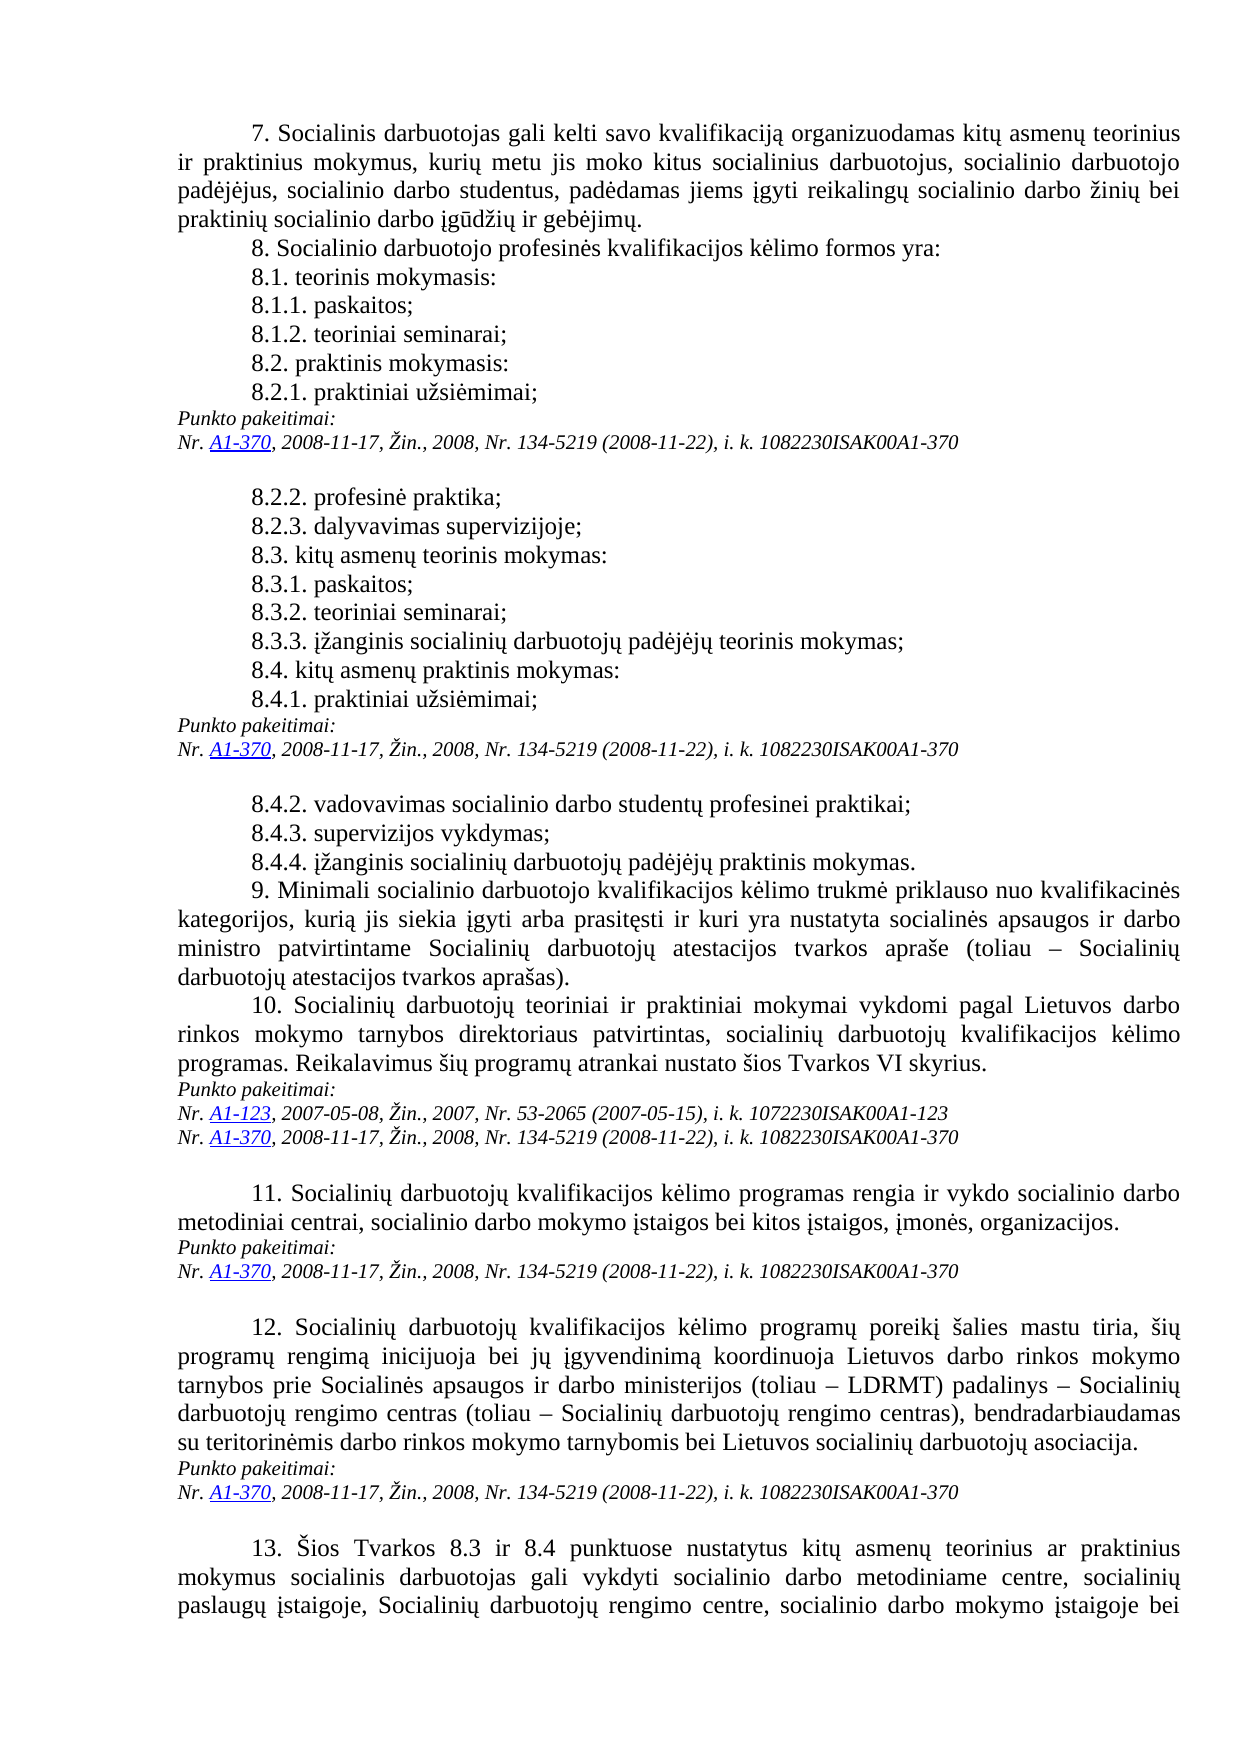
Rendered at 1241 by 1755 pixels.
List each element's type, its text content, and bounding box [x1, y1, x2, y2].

text Nr. A1-370, 2008-11-17, Žin., 2008, Nr. 134-5219 (2008-11-22), i. k. 1082230ISAK00A1-370 [177, 1259, 1181, 1283]
text 7. Socialinis darbuotojas gali kelti savo kvalifikaciją organizuodamas kitų asmenų teorinius ir praktinius mokymus, kurių metu jis moko kitus socialinius darbuotojus, socialinio darbuotojo padėjėjus, socialinio darbo studentus, padėdamas jiems įgyti reikalingų socialinio darbo žinių bei praktinių socialinio darbo įgūdžių ir gebėjimų. [177, 118, 1181, 233]
text 10. Socialinių darbuotojų teoriniai ir praktiniai mokymai vykdomi pagal Lietuvos darbo rinkos mokymo tarnybos direktoriaus patvirtintas, socialinių darbuotojų kvalifikacijos kėlimo programas. Reikalavimus šių programų atrankai nustato šios Tvarkos VI skyrius. [177, 991, 1181, 1077]
text Punkto pakeitimai: [177, 712, 1181, 737]
text 8.3. kitų asmenų teorinis mokymas: [177, 540, 1181, 569]
text Punkto pakeitimai: [177, 406, 1181, 430]
text 11. Socialinių darbuotojų kvalifikacijos kėlimo programas rengia ir vykdo socialinio darbo metodiniai centrai, socialinio darbo mokymo įstaigos bei kitos įstaigos, įmonės, organizacijos. [177, 1178, 1181, 1235]
text 8.2.1. praktiniai užsiėmimai; [177, 377, 1181, 406]
text 8.4.2. vadovavimas socialinio darbo studentų profesinei praktikai; [177, 789, 1181, 818]
text 8.1.1. paskaitos; [177, 291, 1181, 319]
text 8. Socialinio darbuotojo profesinės kvalifikacijos kėlimo formos yra: [177, 233, 1181, 262]
text Punkto pakeitimai: [177, 1077, 1181, 1101]
text 8.3.2. teoriniai seminarai; [177, 597, 1181, 626]
text Punkto pakeitimai: [177, 1235, 1181, 1259]
text 8.4.3. supervizijos vykdymas; [177, 818, 1181, 847]
text 8.2.2. profesinė praktika; [177, 482, 1181, 511]
text 8.2.3. dalyvavimas supervizijoje; [177, 511, 1181, 540]
text 8.2. praktinis mokymasis: [177, 348, 1181, 377]
text 8.3.3. įžanginis socialinių darbuotojų padėjėjų teorinis mokymas; [177, 626, 1181, 655]
text 12. Socialinių darbuotojų kvalifikacijos kėlimo programų poreikį šalies mastu tiria, šių programų rengimą inicijuoja bei jų įgyvendinimą koordinuoja Lietuvos darbo rinkos mokymo tarnybos prie Socialinės apsaugos ir darbo ministerijos (toliau – LDRMT) padalinys – Socialinių darbuotojų rengimo centras (toliau – Socialinių darbuotojų rengimo centras), bendradarbiaudamas su teritorinėmis darbo rinkos mokymo tarnybomis bei Lietuvos socialinių darbuotojų asociacija. [177, 1312, 1181, 1456]
text Punkto pakeitimai: [177, 1456, 1181, 1480]
text Nr. A1-370, 2008-11-17, Žin., 2008, Nr. 134-5219 (2008-11-22), i. k. 1082230ISAK00A1-370 [177, 737, 1181, 761]
text 13. Šios Tvarkos 8.3 ir 8.4 punktuose nustatytus kitų asmenų teorinius ar praktinius mokymus socialinis darbuotojas gali vykdyti socialinio darbo metodiniame centre, socialinių paslaugų įstaigoje, Socialinių darbuotojų rengimo centre, socialinio darbo mokymo įstaigoje bei [177, 1533, 1181, 1619]
text 8.4.4. įžanginis socialinių darbuotojų padėjėjų praktinis mokymas. [177, 847, 1181, 876]
text 8.4.1. praktiniai užsiėmimai; [177, 684, 1181, 712]
text Nr. A1-123, 2007-05-08, Žin., 2007, Nr. 53-2065 (2007-05-15), i. k. 1072230ISAK00A1-123 [177, 1101, 1181, 1125]
text 9. Minimali socialinio darbuotojo kvalifikacijos kėlimo trukmė priklauso nuo kvalifikacinės kategorijos, kurią jis siekia įgyti arba prasitęsti ir kuri yra nustatyta socialinės apsaugos ir darbo ministro patvirtintame Socialinių darbuotojų atestacijos tvarkos apraše (toliau – Socialinių darbuotojų atestacijos tvarkos aprašas). [177, 876, 1181, 991]
text 8.3.1. paskaitos; [177, 569, 1181, 597]
text 8.4. kitų asmenų praktinis mokymas: [177, 655, 1181, 684]
text Nr. A1-370, 2008-11-17, Žin., 2008, Nr. 134-5219 (2008-11-22), i. k. 1082230ISAK00A1-370 [177, 430, 1181, 454]
text Nr. A1-370, 2008-11-17, Žin., 2008, Nr. 134-5219 (2008-11-22), i. k. 1082230ISAK00A1-370 [177, 1125, 1181, 1149]
text Nr. A1-370, 2008-11-17, Žin., 2008, Nr. 134-5219 (2008-11-22), i. k. 1082230ISAK00A1-370 [177, 1480, 1181, 1504]
text 8.1. teorinis mokymasis: [177, 262, 1181, 291]
text 8.1.2. teoriniai seminarai; [177, 319, 1181, 348]
